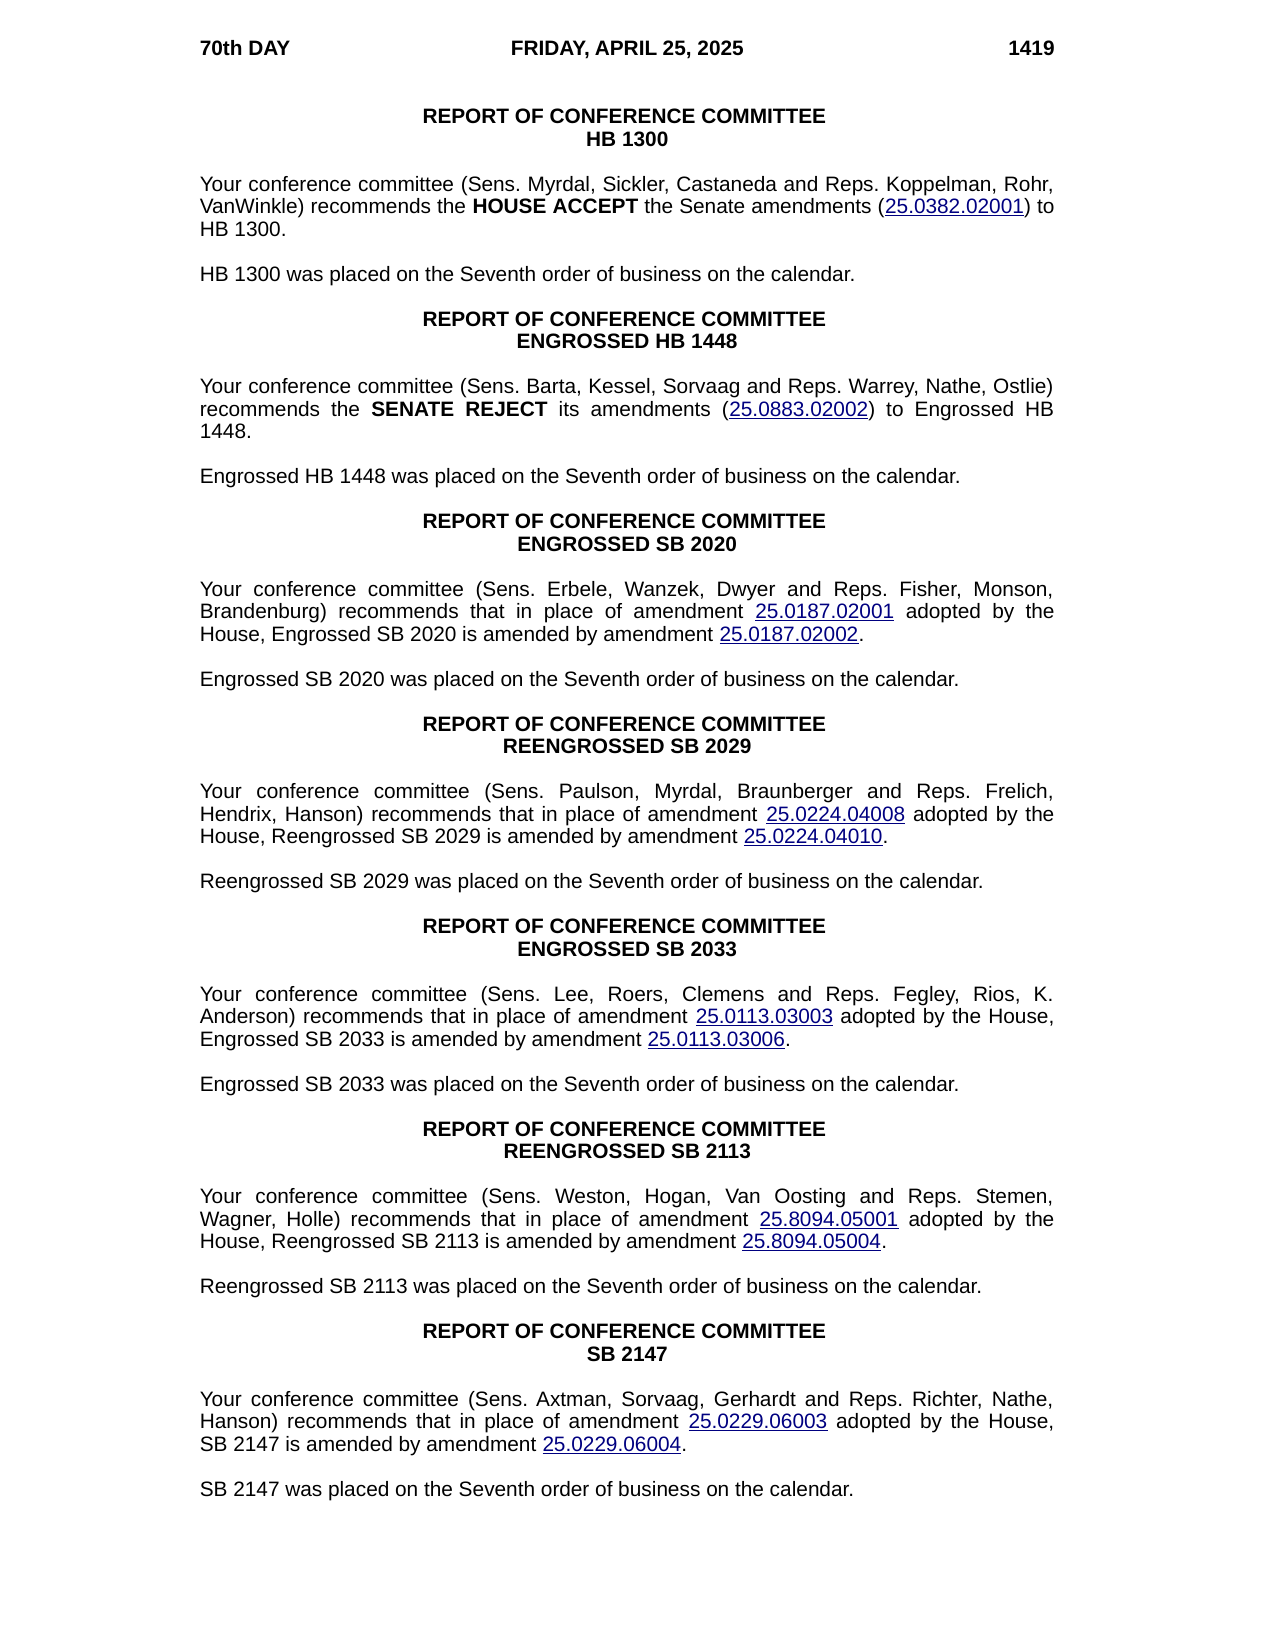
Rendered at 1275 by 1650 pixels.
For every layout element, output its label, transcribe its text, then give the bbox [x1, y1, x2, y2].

text Your conference committee (Sens. Myrdal, Sickler, Castaneda and Reps. Koppelman, Rohr, VanWinkle) recommends the HOUSE ACCEPT the Senate amendments (25.0382.02001) to HB 1300. [199, 173, 1054, 241]
text Engrossed SB 2033 was placed on the Seventh order of business on the calendar. [199, 1073, 1054, 1096]
text REPORT OF CONFERENCE COMMITTEE REENGROSSED SB 2113 [199, 1118, 1054, 1163]
text Engrossed HB 1448 was placed on the Seventh order of business on the calendar. [199, 466, 1054, 488]
text REPORT OF CONFERENCE COMMITTEE ENGROSSED HB 1448 [199, 308, 1054, 353]
text REPORT OF CONFERENCE COMMITTEE SB 2147 [199, 1321, 1054, 1366]
text Your conference committee (Sens. Barta, Kessel, Sorvaag and Reps. Warrey, Nathe, Ostlie) recommends the SENATE REJECT its amendments (25.0883.02002) to Engrossed HB 1448. [199, 376, 1054, 443]
text Your conference committee (Sens. Lee, Roers, Clemens and Reps. Fegley, Rios, K. Anderson) recommends that in place of amendment 25.0113.03003 adopted by the House, Engrossed SB 2033 is amended by amendment 25.0113.03006. [199, 983, 1054, 1051]
text REPORT OF CONFERENCE COMMITTEE ENGROSSED SB 2033 [199, 916, 1054, 961]
text Reengrossed SB 2113 was placed on the Seventh order of business on the calendar. [199, 1276, 1054, 1298]
text REPORT OF CONFERENCE COMMITTEE HB 1300 [199, 106, 1054, 151]
text [0, 0, 118, 66]
text Your conference committee (Sens. Paulson, Myrdal, Braunberger and Reps. Frelich, Hendrix, Hanson) recommends that in place of amendment 25.0224.04008 adopted by the House, Reengrossed SB 2029 is amended by amendment 25.0224.04010. [199, 781, 1054, 848]
text Engrossed SB 2020 was placed on the Seventh order of business on the calendar. [199, 668, 1054, 691]
text REPORT OF CONFERENCE COMMITTEE ENGROSSED SB 2020 [199, 511, 1054, 556]
subtitle Page 1419 [9, 9, 109, 57]
text Reengrossed SB 2029 was placed on the Seventh order of business on the calendar. [199, 871, 1054, 893]
text Your conference committee (Sens. Erbele, Wanzek, Dwyer and Reps. Fisher, Monson, Brandenburg) recommends that in place of amendment 25.0187.02001 adopted by the House, Engrossed SB 2020 is amended by amendment 25.0187.02002. [199, 578, 1054, 646]
text Your conference committee (Sens. Weston, Hogan, Van Oosting and Reps. Stemen, Wagner, Holle) recommends that in place of amendment 25.8094.05001 adopted by the House, Reengrossed SB 2113 is amended by amendment 25.8094.05004. [199, 1186, 1054, 1253]
text SB 2147 was placed on the Seventh order of business on the calendar. [199, 1478, 1054, 1501]
text Your conference committee (Sens. Axtman, Sorvaag, Gerhardt and Reps. Richter, Nathe, Hanson) recommends that in place of amendment 25.0229.06003 adopted by the House, SB 2147 is amended by amendment 25.0229.06004. [199, 1388, 1054, 1456]
text REPORT OF CONFERENCE COMMITTEE REENGROSSED SB 2029 [199, 713, 1054, 758]
text HB 1300 was placed on the Seventh order of business on the calendar. [199, 263, 1054, 286]
